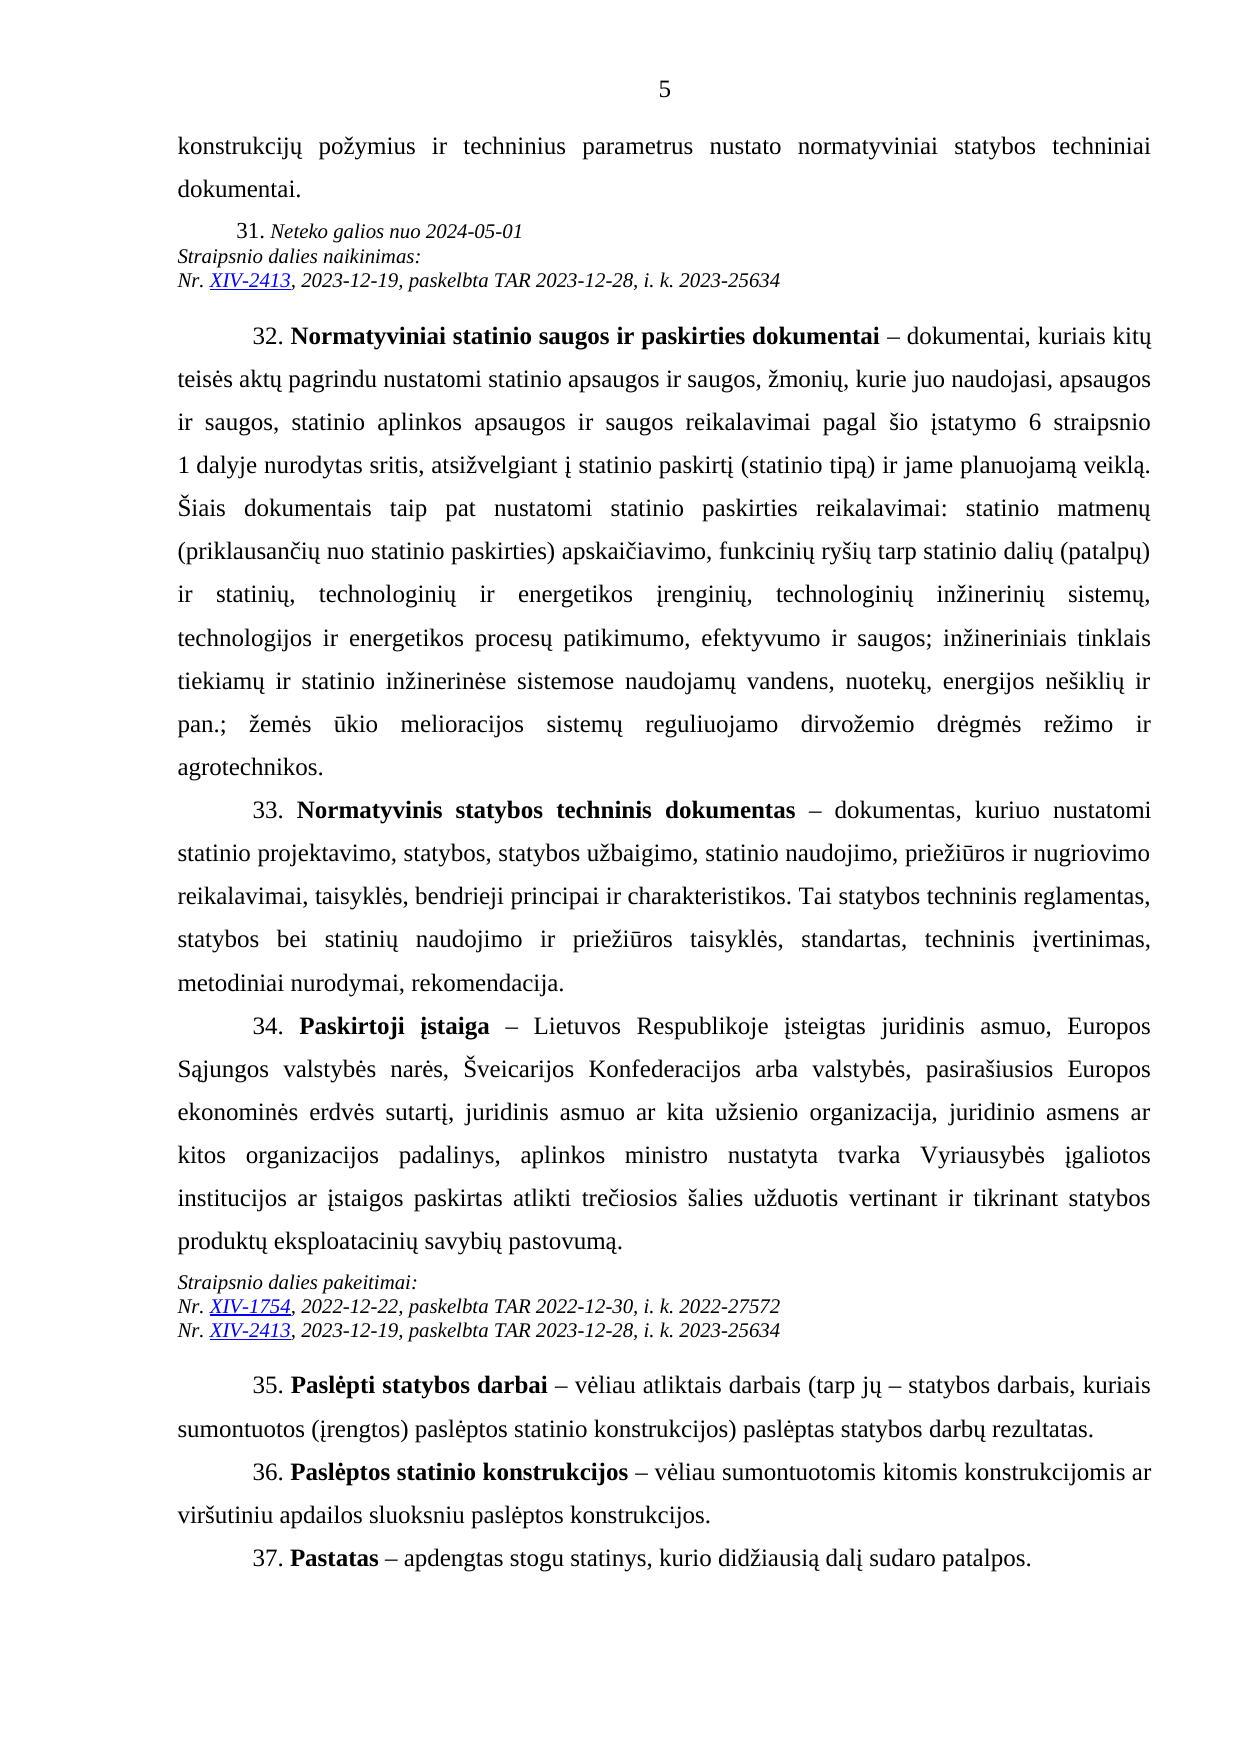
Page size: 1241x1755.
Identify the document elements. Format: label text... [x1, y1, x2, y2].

text 34. Paskirtoji įstaiga – Lietuvos Respublikoje įsteigtas juridinis asmuo, Europos Sąjungos valstybės narės, Šveicarijos Konfederacijos arba valstybės, pasirašiusios Europos ekonominės erdvės sutartį, juridinis asmuo ar kita užsienio organizacija, juridinio asmens ar kitos organizacijos padalinys, aplinkos ministro nustatyta tvarka Vyriausybės įgaliotos institucijos ar įstaigos paskirtas atlikti trečiosios šalies užduotis vertinant ir tikrinant statybos produktų eksploatacinių savybių pastovumą. [177, 1011, 1152, 1255]
text Straipsnio dalies pakeitimai: [177, 1269, 1152, 1294]
text 31. Neteko galios nuo 2024-05-01 [177, 218, 1152, 244]
text 32. Normatyviniai statinio saugos ir paskirties dokumentai – dokumentai, kuriais kitų teisės aktų pagrindu nustatomi statinio apsaugos ir saugos, žmonių, kurie juo naudojasi, apsaugos ir saugos, statinio aplinkos apsaugos ir saugos reikalavimai pagal šio įstatymo 6 straipsnio 1 dalyje nurodytas sritis, atsižvelgiant į statinio paskirtį (statinio tipą) ir jame planuojamą veiklą. Šiais dokumentais taip pat nustatomi statinio paskirties reikalavimai: statinio matmenų (priklausančių nuo statinio paskirties) apskaičiavimo, funkcinių ryšių tarp statinio dalių (patalpų) ir statinių, technologinių ir energetikos įrenginių, technologinių inžinerinių sistemų, technologijos ir energetikos procesų patikimumo, efektyvumo ir saugos; inžineriniais tinklais tiekiamų ir statinio inžinerinėse sistemose naudojamų vandens, nuotekų, energijos nešiklių ir pan.; žemės ūkio melioracijos sistemų reguliuojamo dirvožemio drėgmės režimo ir agrotechnikos. [177, 321, 1152, 781]
text Nr. XIV-1754, 2022-12-22, paskelbta TAR 2022-12-30, i. k. 2022-27572 [177, 1294, 1152, 1318]
text 33. Normatyvinis statybos techninis dokumentas – dokumentas, kuriuo nustatomi statinio projektavimo, statybos, statybos užbaigimo, statinio naudojimo, priežiūros ir nugriovimo reikalavimai, taisyklės, bendrieji principai ir charakteristikos. Tai statybos techninis reglamentas, statybos bei statinių naudojimo ir priežiūros taisyklės, standartas, techninis įvertinimas, metodiniai nurodymai, rekomendacija. [177, 795, 1152, 996]
text Nr. XIV-2413, 2023-12-19, paskelbta TAR 2023-12-28, i. k. 2023-25634 [177, 1318, 1152, 1342]
text 36. Paslėptos statinio konstrukcijos – vėliau sumontuotomis kitomis konstrukcijomis ar viršutiniu apdailos sluoksniu paslėptos konstrukcijos. [177, 1457, 1152, 1529]
text Straipsnio dalies naikinimas: [177, 244, 1152, 268]
text 37. Pastatas – apdengtas stogu statinys, kurio didžiausią dalį sudaro patalpos. [177, 1543, 1152, 1572]
text Nr. XIV-2413, 2023-12-19, paskelbta TAR 2023-12-28, i. k. 2023-25634 [177, 268, 1152, 292]
text 35. Paslėpti statybos darbai – vėliau atliktais darbais (tarp jų – statybos darbais, kuriais sumontuotos (įrengtos) paslėptos statinio konstrukcijos) paslėptas statybos darbų rezultatas. [177, 1371, 1152, 1442]
text konstrukcijų požymius ir techninius parametrus nustato normatyviniai statybos techniniai dokumentai. [177, 131, 1152, 203]
